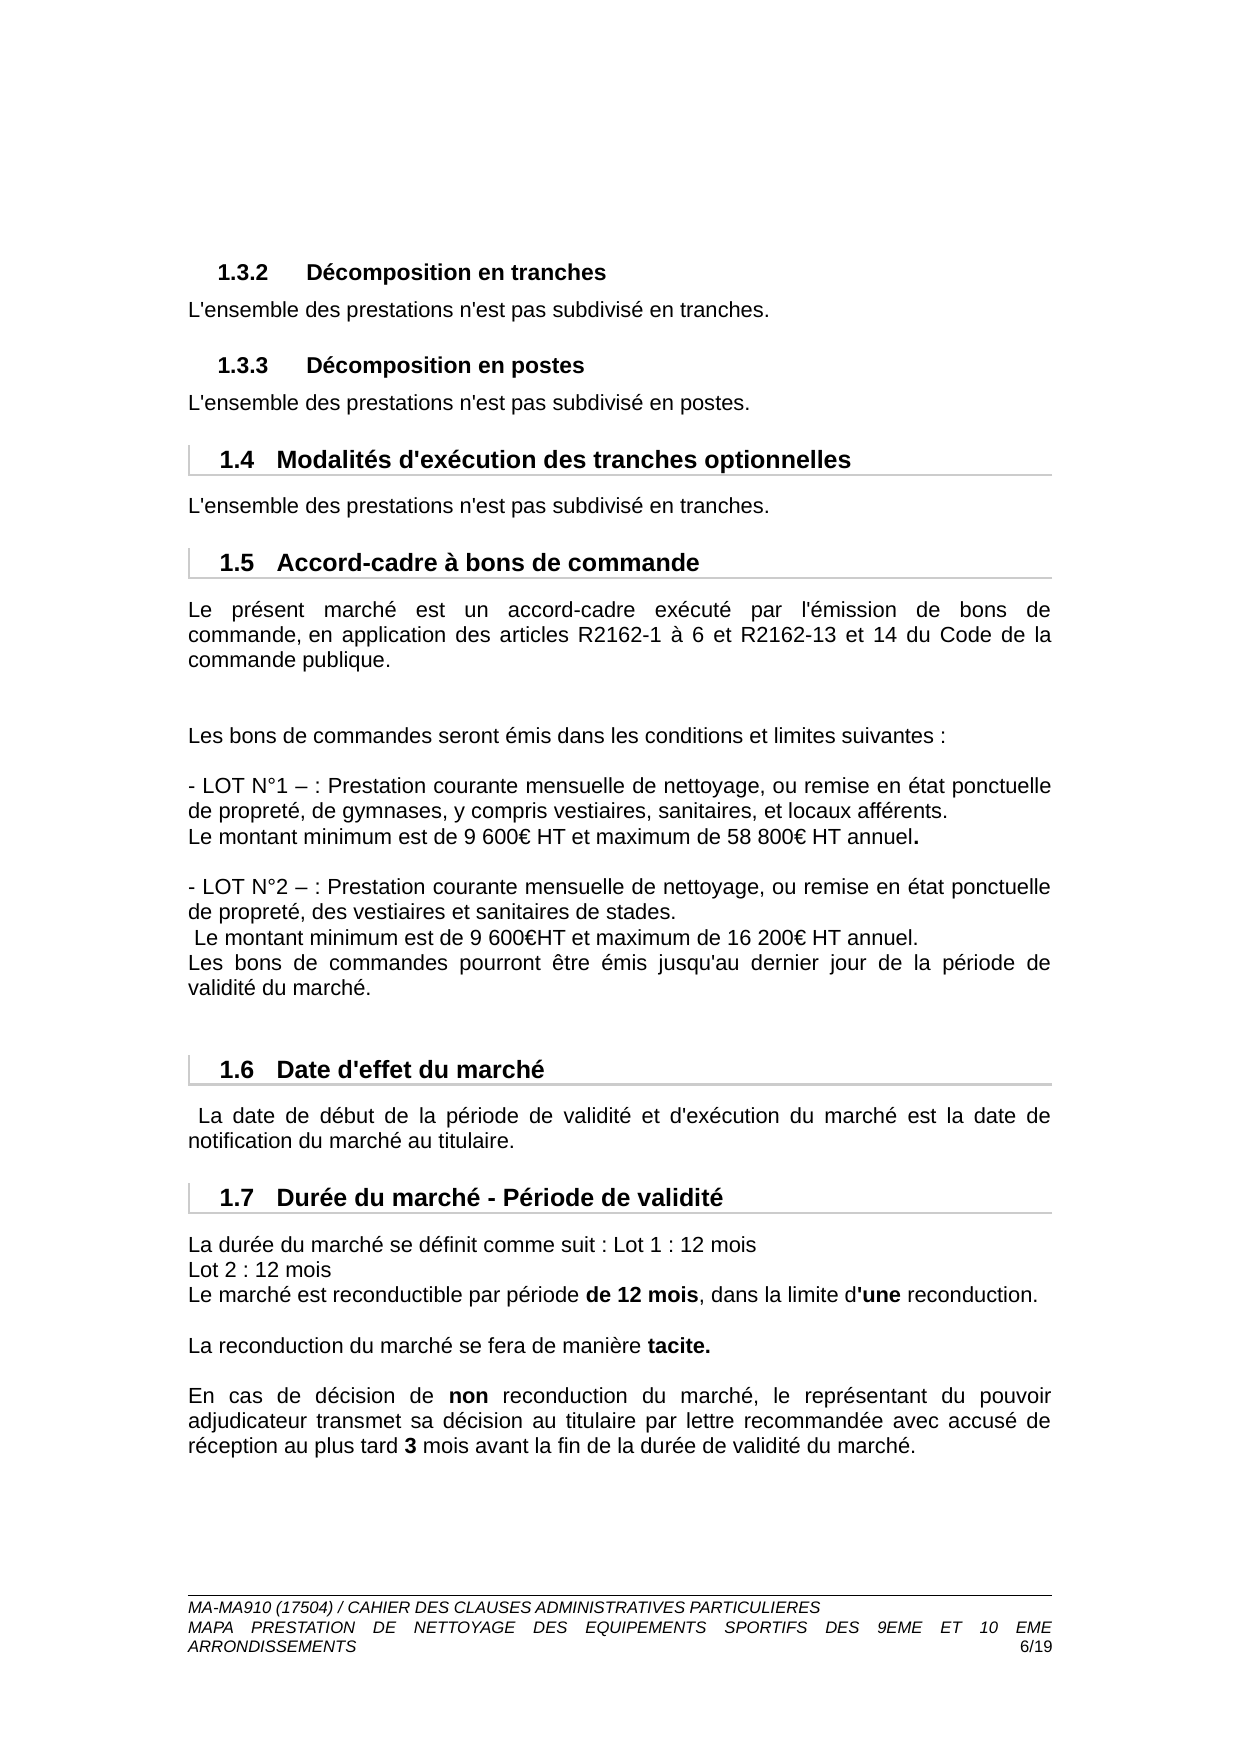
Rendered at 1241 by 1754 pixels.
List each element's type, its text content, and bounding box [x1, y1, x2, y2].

text La durée du marché se définit comme suit : Lot 1 : 12 mois [188, 1232, 1052, 1257]
text Le marché est reconductible par période de 12 mois, dans la limite d'une reconduction. [188, 1282, 1052, 1307]
subtitle Accord-cadre à bons de commande [190, 548, 1052, 577]
subtitle Modalités d'exécution des tranches optionnelles [190, 445, 1052, 474]
text - LOT N°1 – : Prestation courante mensuelle de nettoyage, ou remise en état ponctuelle de propreté, de gymnases, y compris vestiaires, sanitaires, et locaux afférents. [188, 773, 1052, 823]
subtitle Décomposition en postes [188, 352, 1052, 378]
text Les bons de commandes seront émis dans les conditions et limites suivantes : [188, 723, 1052, 748]
subtitle Décomposition en tranches [188, 259, 1052, 286]
text L'ensemble des prestations n'est pas subdivisé en postes. [188, 390, 1052, 415]
text Le présent marché est un accord-cadre exécuté par l'émission de bons de commande, en application des articles R2162-1 à 6 et R2162-13 et 14 du Code de la commande publique. [188, 597, 1052, 672]
text Le montant minimum est de 9 600€ HT et maximum de 58 800€ HT annuel. [188, 823, 1052, 849]
text Les bons de commandes pourront être émis jusqu'au dernier jour de la période de validité du marché. [188, 949, 1052, 1000]
text - LOT N°2 – : Prestation courante mensuelle de nettoyage, ou remise en état ponctuelle de propreté, des vestiaires et sanitaires de stades. [188, 874, 1052, 924]
text Le montant minimum est de 9 600€HT et maximum de 16 200€ HT annuel. [188, 924, 1052, 949]
text L'ensemble des prestations n'est pas subdivisé en tranches. [188, 297, 1052, 323]
subtitle Date d'effet du marché [190, 1055, 1052, 1083]
text La date de début de la période de validité et d'exécution du marché est la date de notification du marché au titulaire. [188, 1103, 1052, 1154]
text L'ensemble des prestations n'est pas subdivisé en tranches. [188, 493, 1052, 519]
text En cas de décision de non reconduction du marché, le représentant du pouvoir adjudicateur transmet sa décision au titulaire par lettre recommandée avec accusé de réception au plus tard 3 mois avant la fin de la durée de validité du marché. [188, 1383, 1052, 1458]
text Lot 2 : 12 mois [188, 1257, 1052, 1282]
subtitle Durée du marché - Période de validité [190, 1183, 1052, 1212]
text La reconduction du marché se fera de manière tacite. [188, 1332, 1052, 1358]
